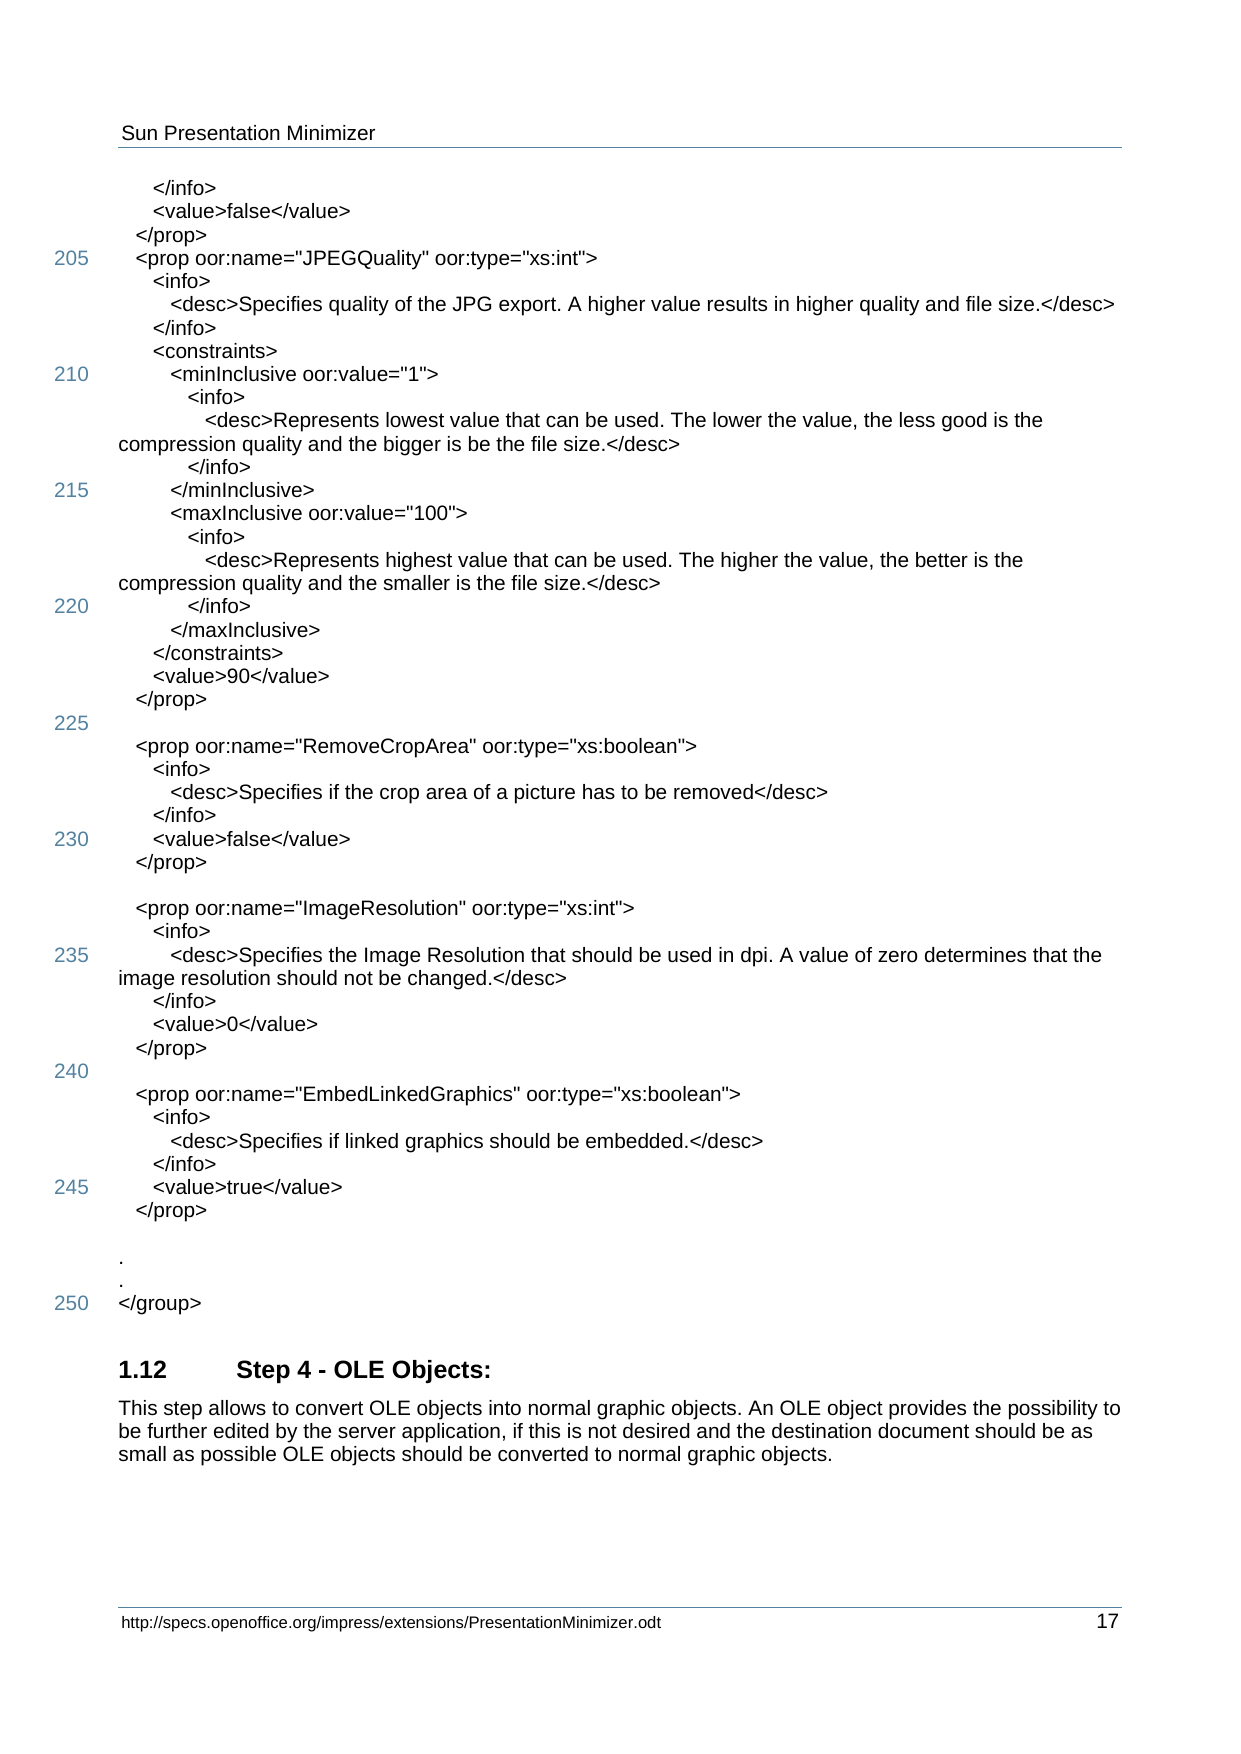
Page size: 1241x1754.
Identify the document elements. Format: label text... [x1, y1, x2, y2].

text <maxInclusive oor:value="100"> [118, 502, 1122, 525]
text <prop oor:name="EmbedLinkedGraphics" oor:type="xs:boolean"> [118, 1083, 1122, 1106]
text </info> [118, 1152, 1122, 1176]
text <info> [118, 386, 1122, 409]
text </minInclusive> [118, 479, 1122, 502]
text <info> [118, 920, 1122, 943]
subtitle Step 4 - OLE Objects: [118, 1356, 1122, 1384]
text <prop oor:name="ImageResolution" oor:type="xs:int"> [118, 897, 1122, 920]
text <value>true</value> [118, 1176, 1122, 1199]
text <value>0</value> [118, 1013, 1122, 1036]
text . [118, 1245, 1122, 1268]
text </info> [118, 177, 1122, 200]
text This step allows to convert OLE objects into normal graphic objects. An OLE object provides the possibility to be further edited by the server application, if this is not desired and the destination document should be as small as possible OLE objects should be converted to normal graphic objects. [118, 1396, 1122, 1466]
text <info> [118, 525, 1122, 548]
text <prop oor:name="RemoveCropArea" oor:type="xs:boolean"> [118, 734, 1122, 757]
text <value>false</value> [118, 200, 1122, 223]
text . [118, 1268, 1122, 1292]
text <minInclusive oor:value="1"> [118, 363, 1122, 386]
text <value>false</value> [118, 827, 1122, 850]
text <desc>Represents lowest value that can be used. The lower the value, the less good is the compression quality and the bigger is be the file size.</desc> [118, 409, 1122, 456]
text <desc>Specifies if the crop area of a picture has to be removed</desc> [118, 781, 1122, 804]
text </info> [118, 316, 1122, 339]
text <desc>Specifies the Image Resolution that should be used in dpi. A value of zero determines that the image resolution should not be changed.</desc> [118, 943, 1122, 990]
text </info> [118, 456, 1122, 479]
text </info> [118, 595, 1122, 618]
text </maxInclusive> [118, 618, 1122, 641]
text </info> [118, 804, 1122, 827]
text </group> [118, 1292, 1122, 1315]
text </prop> [118, 1199, 1122, 1222]
text <value>90</value> [118, 664, 1122, 688]
text <desc>Represents highest value that can be used. The higher the value, the better is the compression quality and the smaller is the file size.</desc> [118, 548, 1122, 595]
text <desc>Specifies if linked graphics should be embedded.</desc> [118, 1129, 1122, 1152]
text </prop> [118, 1036, 1122, 1059]
text <constraints> [118, 339, 1122, 363]
text </prop> [118, 688, 1122, 711]
text </prop> [118, 223, 1122, 246]
text </constraints> [118, 641, 1122, 664]
text <info> [118, 1106, 1122, 1129]
text <desc>Specifies quality of the JPG export. A higher value results in higher quality and file size.</desc> [118, 293, 1122, 316]
text <info> [118, 270, 1122, 293]
text </info> [118, 990, 1122, 1013]
text <info> [118, 757, 1122, 781]
text <prop oor:name="JPEGQuality" oor:type="xs:int"> [118, 246, 1122, 270]
text </prop> [118, 850, 1122, 874]
